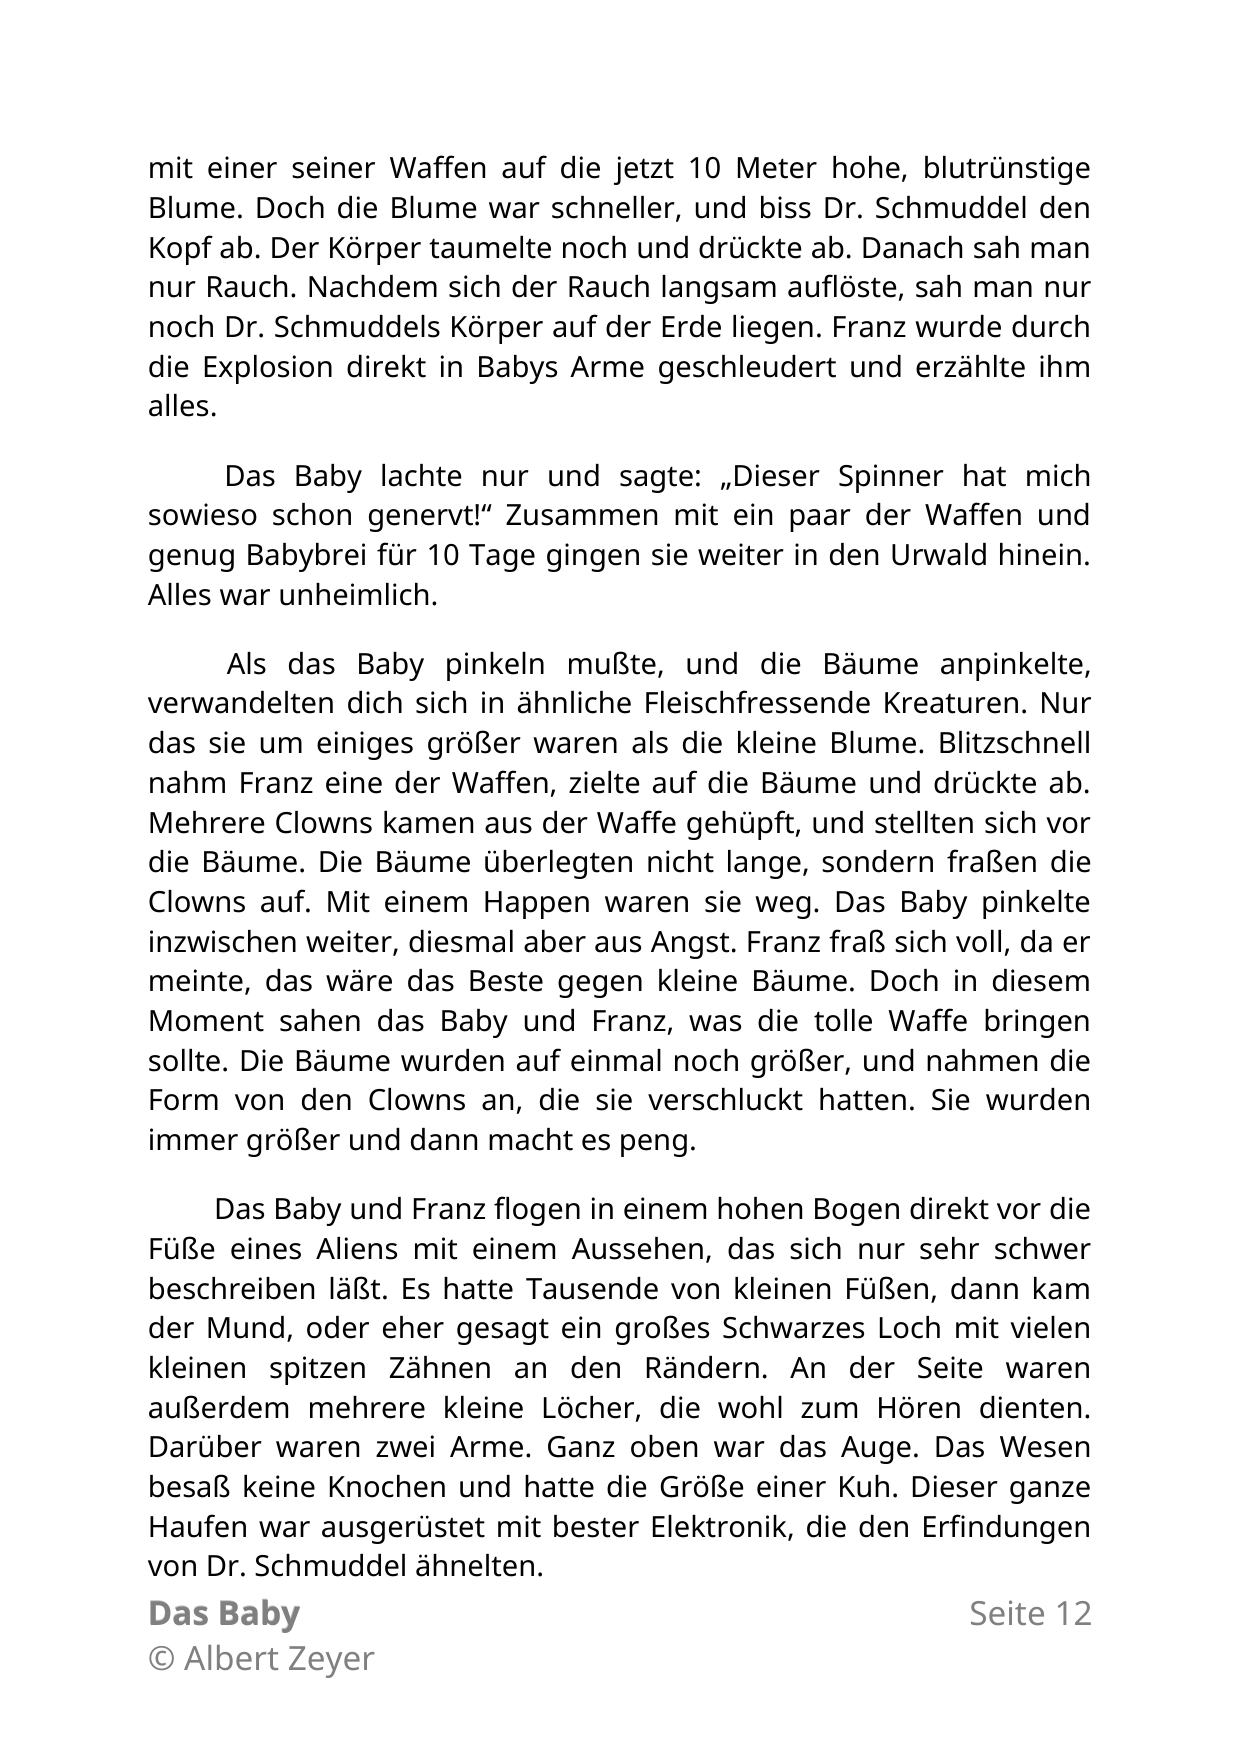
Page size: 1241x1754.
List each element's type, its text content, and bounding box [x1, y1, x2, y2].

text Als das Baby pinkeln mußte, und die Bäume anpinkelte, verwandelten dich sich in ähnliche Fleischfressende Kreaturen. Nur das sie um einiges größer waren als die kleine Blume. Blitzschnell nahm Franz eine der Waffen, zielte auf die Bäume und drückte ab. Mehrere Clowns kamen aus der Waffe gehüpft, und stellten sich vor die Bäume. Die Bäume überlegten nicht lange, sondern fraßen die Clowns auf. Mit einem Happen waren sie weg. Das Baby pinkelte inzwischen weiter, diesmal aber aus Angst. Franz fraß sich voll, da er meinte, das wäre das Beste gegen kleine Bäume. Doch in diesem Moment sahen das Baby und Franz, was die tolle Waffe bringen sollte. Die Bäume wurden auf einmal noch größer, und nahmen die Form von den Clowns an, die sie verschluckt hatten. Sie wurden immer größer und dann macht es peng. [148, 643, 1092, 1159]
text Das Baby lachte nur und sagte: „Dieser Spinner hat mich sowieso schon genervt!“ Zusammen mit ein paar der Waffen und genug Babybrei für 10 Tage gingen sie weiter in den Urwald hinein. Alles war unheimlich. [148, 455, 1092, 614]
text mit einer seiner Waffen auf die jetzt 10 Meter hohe, blutrünstige Blume. Doch die Blume war schneller, und biss Dr. Schmuddel den Kopf ab. Der Körper taumelte noch und drückte ab. Danach sah man nur Rauch. Nachdem sich der Rauch langsam auflöste, sah man nur noch Dr. Schmuddels Körper auf der Erde liegen. Franz wurde durch die Explosion direkt in Babys Arme geschleudert und erzählte ihm alles. [148, 148, 1092, 425]
text Das Baby und Franz flogen in einem hohen Bogen direkt vor die Füße eines Aliens mit einem Aussehen, das sich nur sehr schwer beschreiben läßt. Es hatte Tausende von kleinen Füßen, dann kam der Mund, oder eher gesagt ein großes Schwarzes Loch mit vielen kleinen spitzen Zähnen an den Rändern. An der Seite waren außerdem mehrere kleine Löcher, die wohl zum Hören dienten. Darüber waren zwei Arme. Ganz oben war das Auge. Das Wesen besaß keine Knochen und hatte die Größe einer Kuh. Dieser ganze Haufen war ausgerüstet mit bester Elektronik, die den Erfindungen von Dr. Schmuddel ähnelten. [148, 1188, 1092, 1585]
